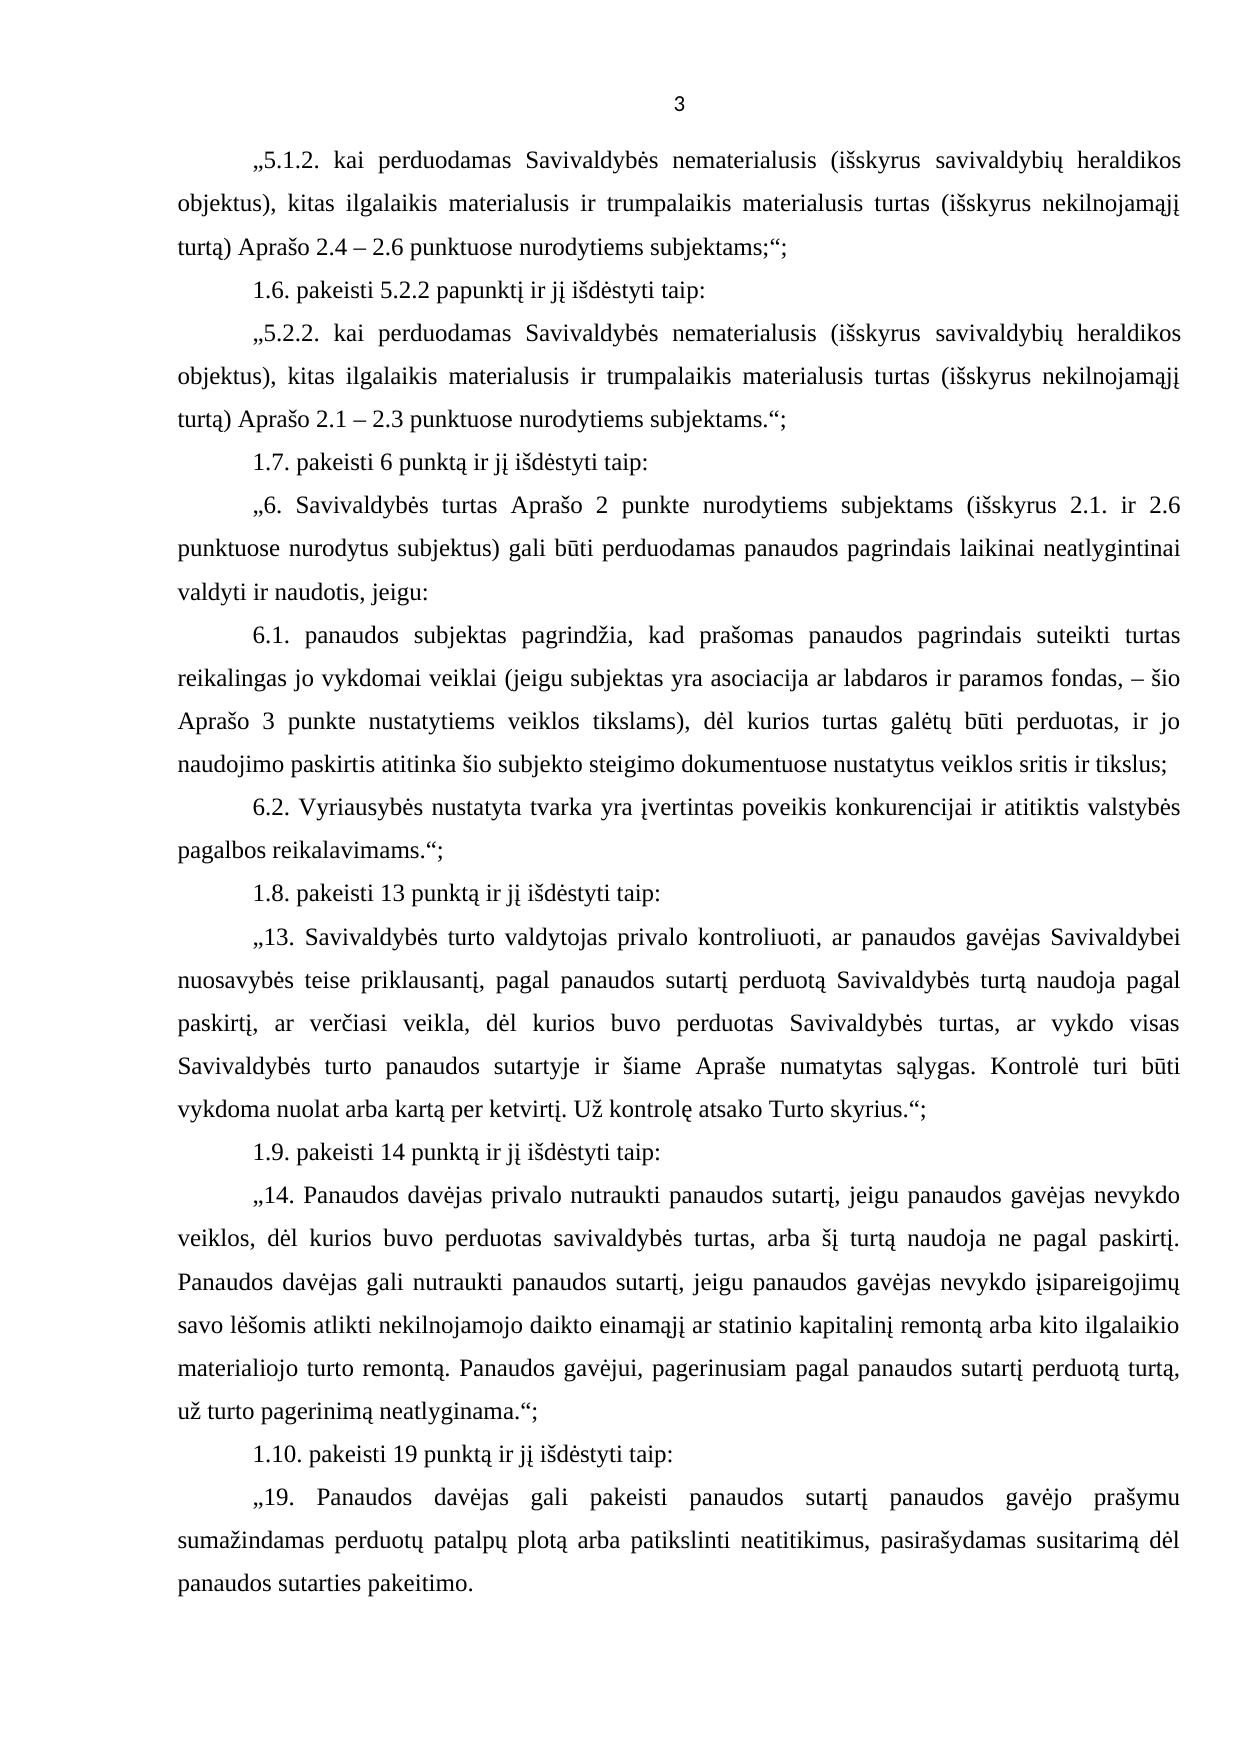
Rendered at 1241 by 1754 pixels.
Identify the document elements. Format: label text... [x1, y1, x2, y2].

text 1.6. pakeisti 5.2.2 papunktį ir jį išdėstyti taip: [177, 275, 1181, 303]
text „14. Panaudos davėjas privalo nutraukti panaudos sutartį, jeigu panaudos gavėjas nevykdo veiklos, dėl kurios buvo perduotas savivaldybės turtas, arba šį turtą naudoja ne pagal paskirtį. Panaudos davėjas gali nutraukti panaudos sutartį, jeigu panaudos gavėjas nevykdo įsipareigojimų savo lėšomis atlikti nekilnojamojo daikto einamąjį ar statinio kapitalinį remontą arba kito ilgalaikio materialiojo turto remontą. Panaudos gavėjui, pagerinusiam pagal panaudos sutartį perduotą turtą, už turto pagerinimą neatlyginama.“; [177, 1180, 1181, 1425]
text 1.10. pakeisti 19 punktą ir jį išdėstyti taip: [177, 1439, 1181, 1468]
text „13. Savivaldybės turto valdytojas privalo kontroliuoti, ar panaudos gavėjas Savivaldybei nuosavybės teise priklausantį, pagal panaudos sutartį perduotą Savivaldybės turtą naudoja pagal paskirtį, ar verčiasi veikla, dėl kurios buvo perduotas Savivaldybės turtas, ar vykdo visas Savivaldybės turto panaudos sutartyje ir šiame Apraše numatytas sąlygas. Kontrolė turi būti vykdoma nuolat arba kartą per ketvirtį. Už kontrolę atsako Turto skyrius.“; [177, 922, 1181, 1123]
text „6. Savivaldybės turtas Aprašo 2 punkte nurodytiems subjektams (išskyrus 2.1. ir 2.6 punktuose nurodytus subjektus) gali būti perduodamas panaudos pagrindais laikinai neatlygintinai valdyti ir naudotis, jeigu: [177, 490, 1181, 605]
text 6.1. panaudos subjektas pagrindžia, kad prašomas panaudos pagrindais suteikti turtas reikalingas jo vykdomai veiklai (jeigu subjektas yra asociacija ar labdaros ir paramos fondas, – šio Aprašo 3 punkte nustatytiems veiklos tikslams), dėl kurios turtas galėtų būti perduotas, ir jo naudojimo paskirtis atitinka šio subjekto steigimo dokumentuose nustatytus veiklos sritis ir tikslus; [177, 620, 1181, 778]
text „5.2.2. kai perduodamas Savivaldybės nematerialusis (išskyrus savivaldybių heraldikos objektus), kitas ilgalaikis materialusis ir trumpalaikis materialusis turtas (išskyrus nekilnojamąjį turtą) Aprašo 2.1 – 2.3 punktuose nurodytiems subjektams.“; [177, 318, 1181, 433]
text 1.9. pakeisti 14 punktą ir jį išdėstyti taip: [177, 1137, 1181, 1166]
text „19. Panaudos davėjas gali pakeisti panaudos sutartį panaudos gavėjo prašymu sumažindamas perduotų patalpų plotą arba patikslinti neatitikimus, pasirašydamas susitarimą dėl panaudos sutarties pakeitimo. [177, 1482, 1181, 1597]
text 1.8. pakeisti 13 punktą ir jį išdėstyti taip: [177, 878, 1181, 907]
text 1.7. pakeisti 6 punktą ir jį išdėstyti taip: [177, 447, 1181, 476]
text „5.1.2. kai perduodamas Savivaldybės nematerialusis (išskyrus savivaldybių heraldikos objektus), kitas ilgalaikis materialusis ir trumpalaikis materialusis turtas (išskyrus nekilnojamąjį turtą) Aprašo 2.4 – 2.6 punktuose nurodytiems subjektams;“; [177, 145, 1181, 260]
text 6.2. Vyriausybės nustatyta tvarka yra įvertintas poveikis konkurencijai ir atitiktis valstybės pagalbos reikalavimams.“; [177, 792, 1181, 864]
